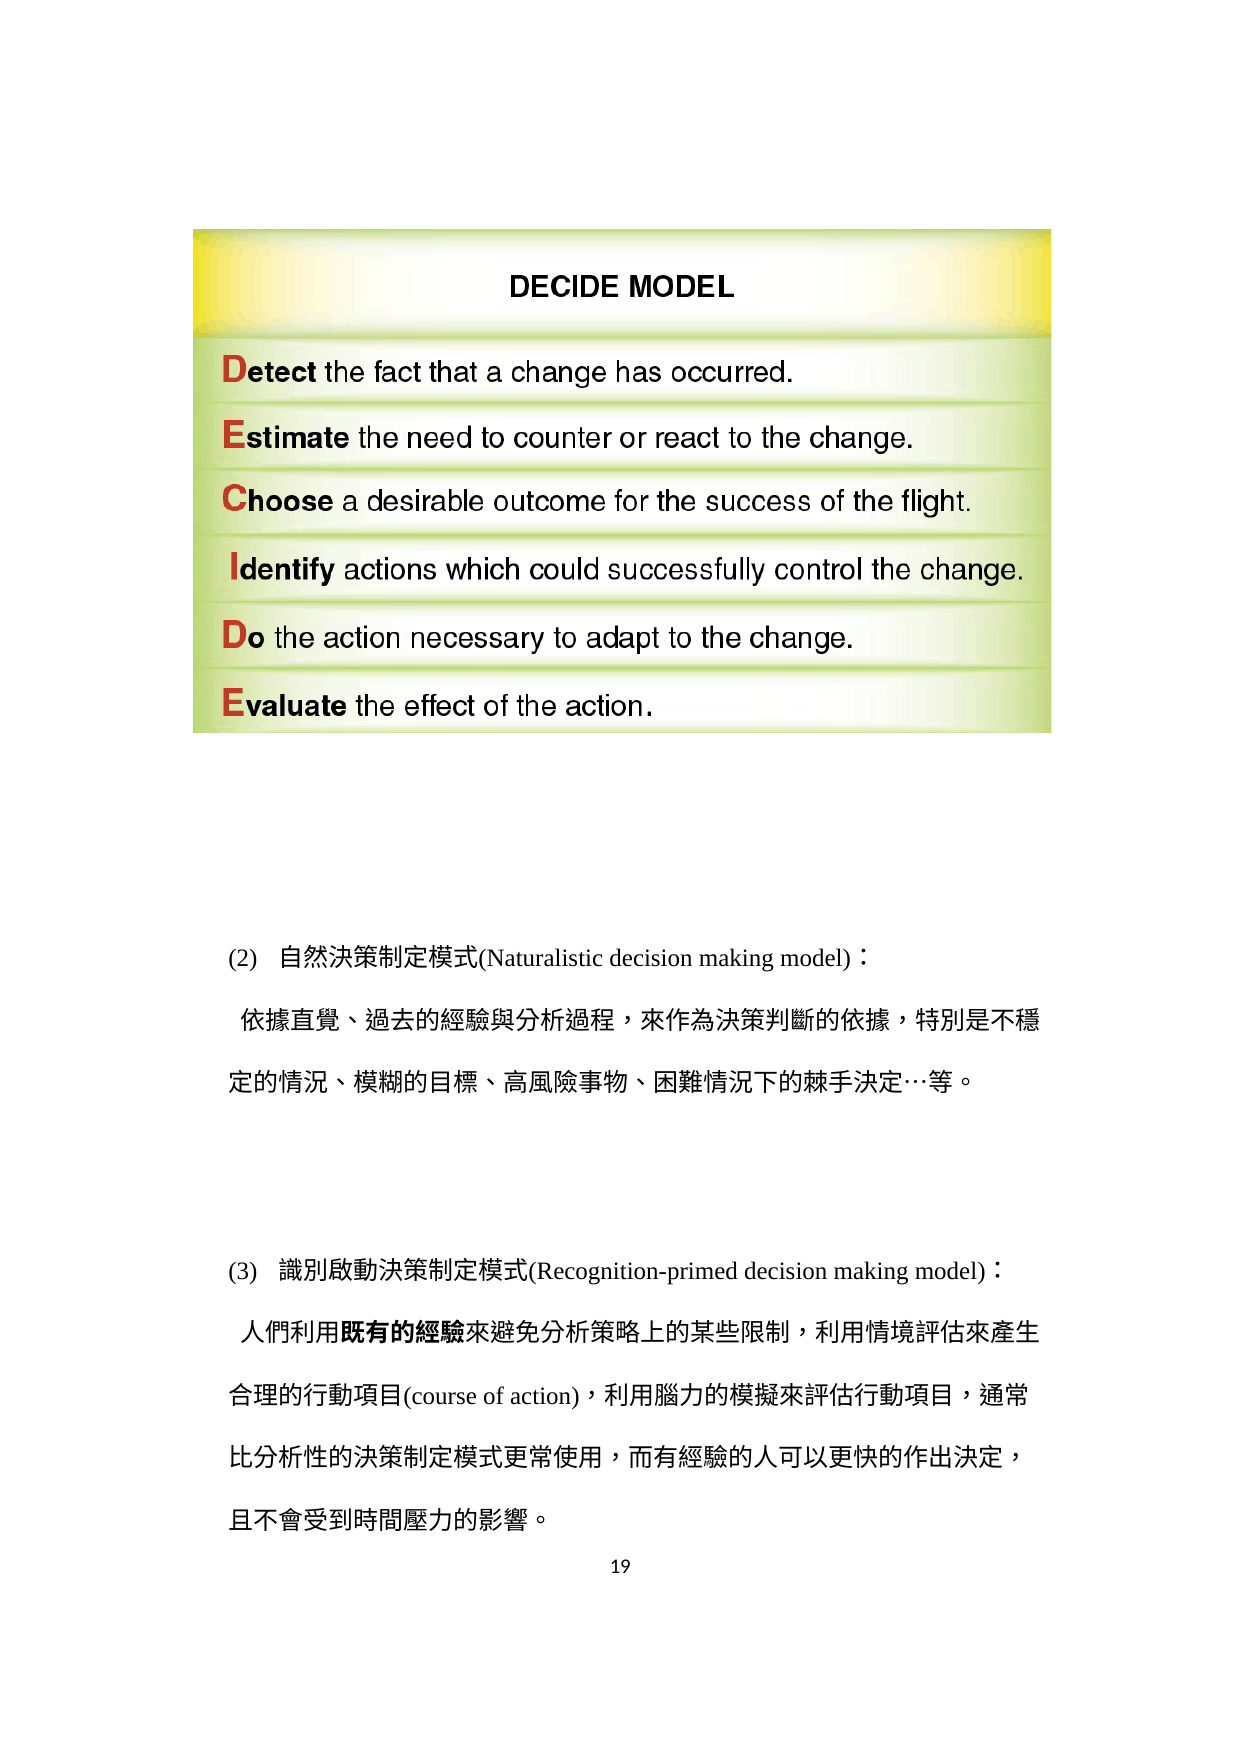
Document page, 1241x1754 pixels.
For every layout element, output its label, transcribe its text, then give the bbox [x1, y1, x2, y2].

list 識別啟動決策制定模式(Recognition-primed decision making model)： [228, 1227, 1053, 1289]
text 人們利用既有的經驗來避免分析策略上的某些限制，利用情境評估來產生合理的行動項目(course of action)，利用腦力的模擬來評估行動項目，通常比分析性的決策制定模式更常使用，而有經驗的人可以更快的作出決定，且不會受到時間壓力的影響。 [228, 1289, 1053, 1539]
list 自然決策制定模式(Naturalistic decision making model)： [228, 914, 1053, 977]
text 依據直覺、過去的經驗與分析過程，來作為決策判斷的依據，特別是不穩定的情況、模糊的目標、高風險事物、困難情況下的棘手決定…等。 [228, 977, 1053, 1102]
